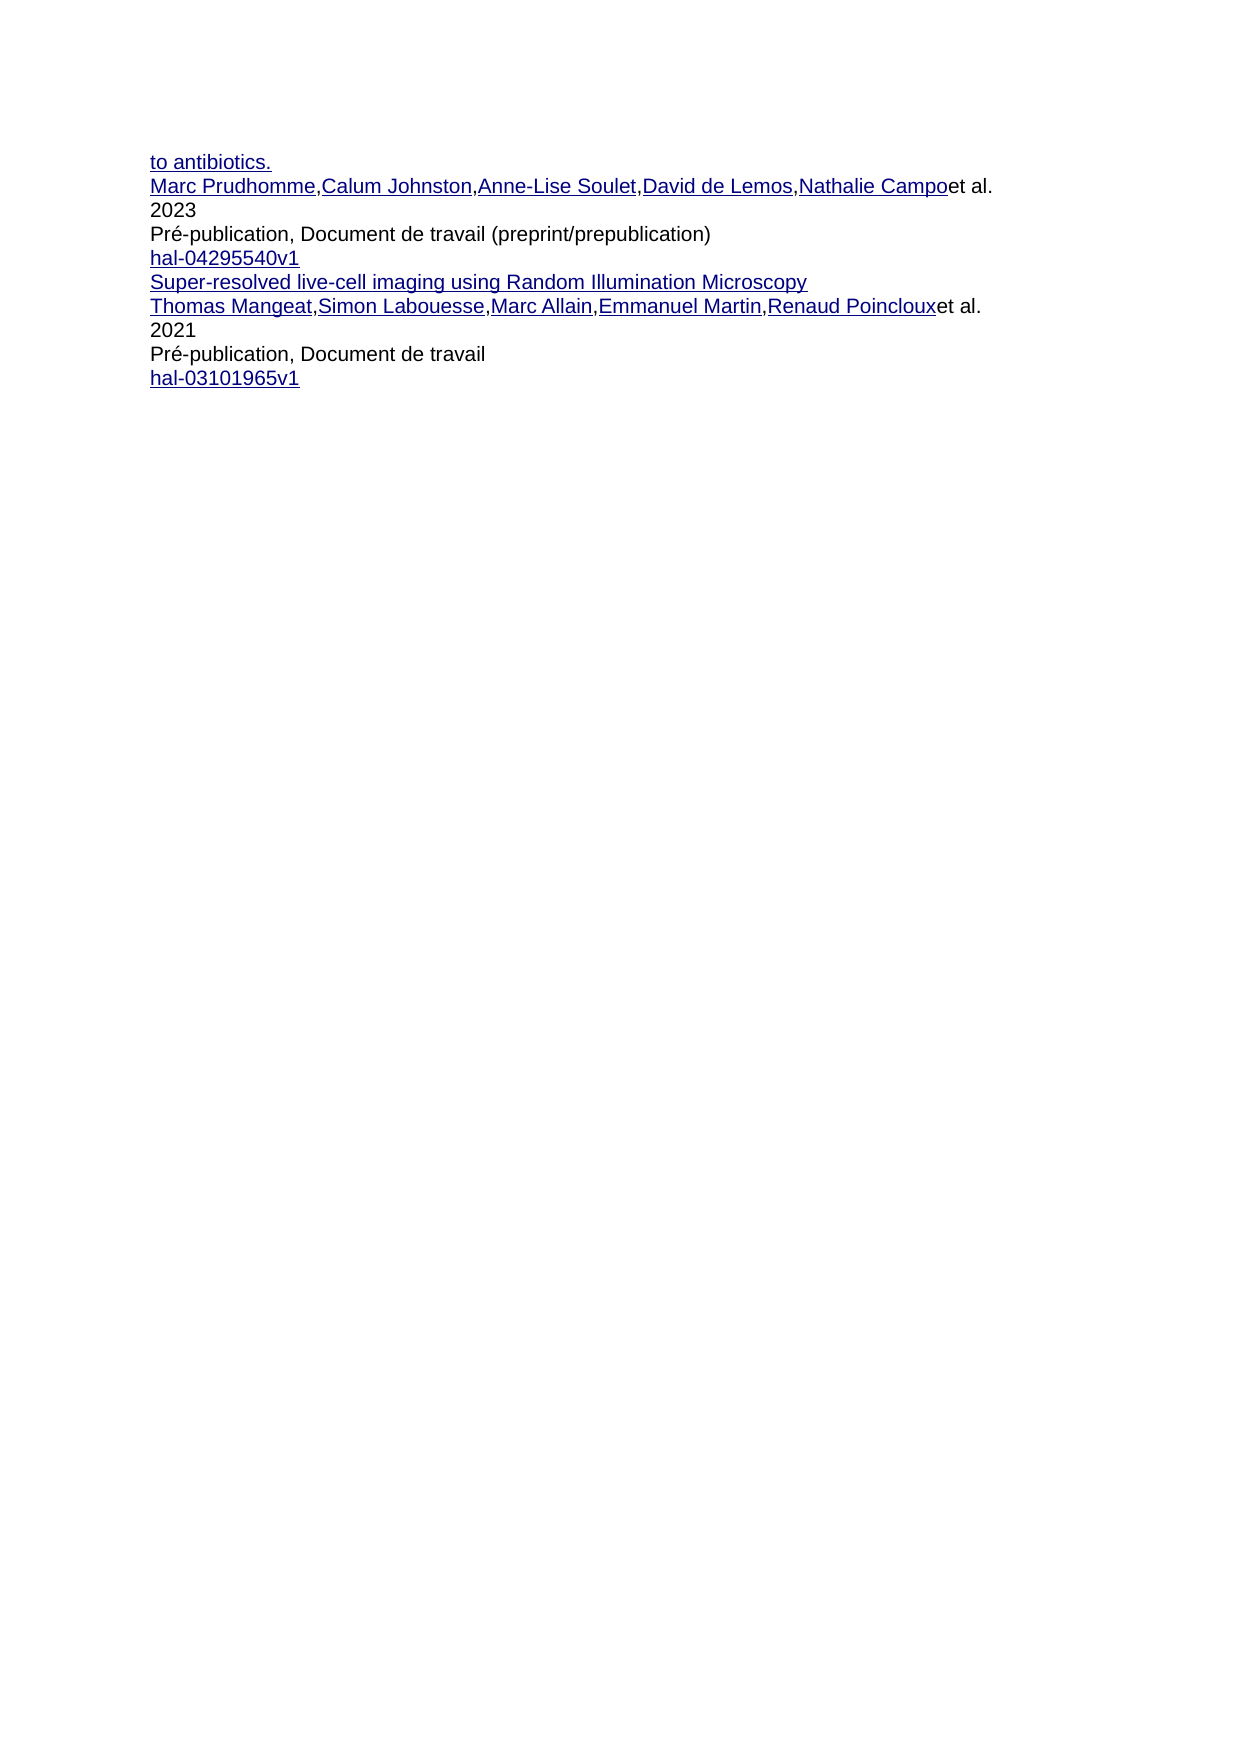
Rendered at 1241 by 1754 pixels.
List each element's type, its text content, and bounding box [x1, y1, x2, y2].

table_cell Super-resolved live-cell imaging using Random Illumination Microscopy Thomas Mangeat,Simon Labouesse,Marc Allain,Emmanuel Martin,Renaud Poinclouxet al. 2021 Pré-publication, Document de travail hal-03101965v1 [150, 270, 1090, 389]
table_cell Pneumococcal competence, a populational health sensor driving multilevel heterogeneity in response to antibiotics. Marc Prudhomme,Calum Johnston,Anne-Lise Soulet,David de Lemos,Nathalie Campoet al. 2023 Pré-publication, Document de travail (preprint/prepublication) hal-04295540v1 [150, 150, 1090, 270]
